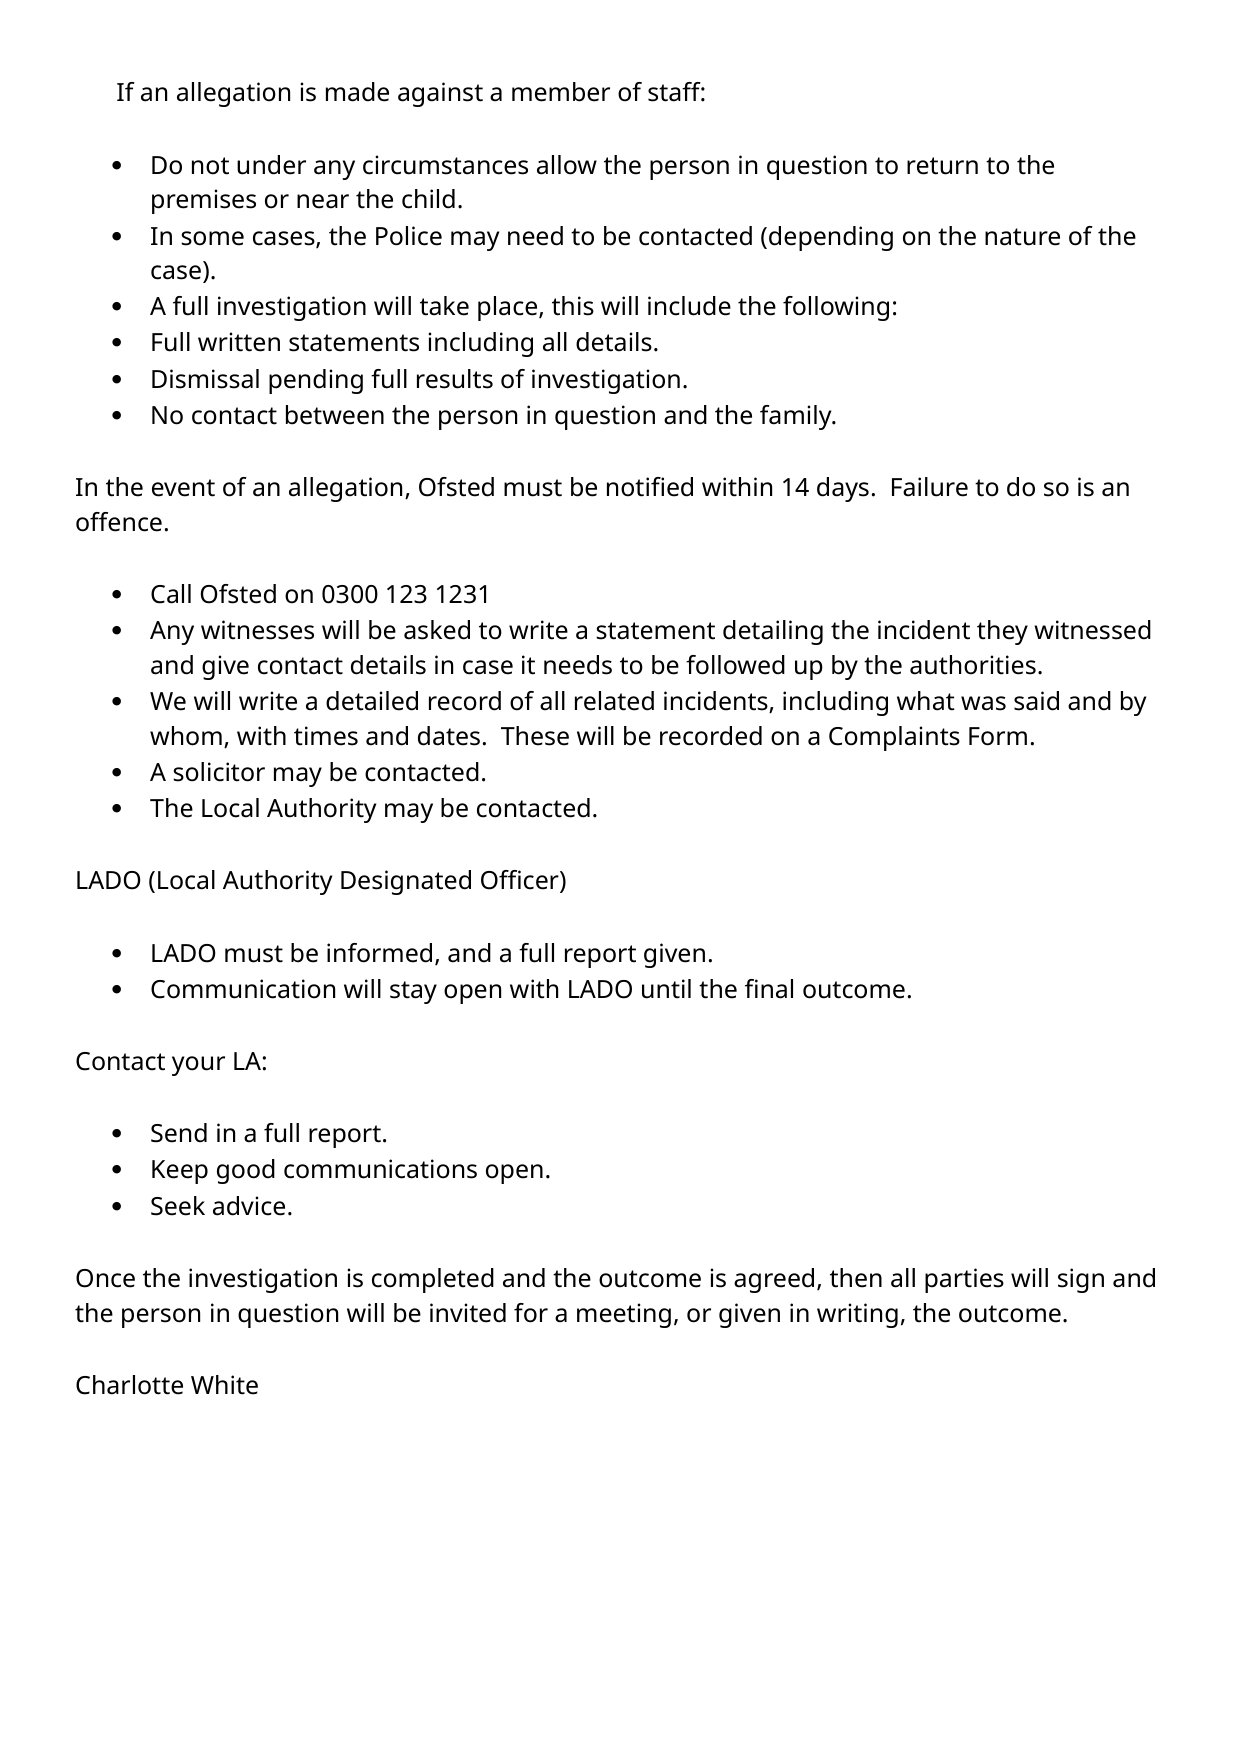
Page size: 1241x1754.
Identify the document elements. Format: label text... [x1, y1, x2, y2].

list Communication will stay open with LADO until the final outcome. [112, 971, 1165, 1005]
list LADO must be informed, and a full report given. [112, 935, 1165, 969]
text Contact your LA: [75, 1044, 1165, 1078]
list Keep good communications open. [112, 1152, 1165, 1186]
list In some cases, the Police may need to be contacted (depending on the nature of the case). [112, 218, 1165, 287]
list Any witnesses will be asked to write a statement detailing the incident they witnessed and give contact details in case it needs to be followed up by the authorities. [112, 613, 1165, 682]
list No contact between the person in question and the family. [112, 397, 1165, 431]
list Send in a full report. [112, 1116, 1165, 1150]
list We will write a detailed record of all related incidents, including what was said and by whom, with times and dates. These will be recorded on a Complaints Form. [112, 684, 1165, 752]
text Charlotte White [75, 1367, 1165, 1402]
list Dismissal pending full results of investigation. [112, 361, 1165, 395]
list Call Ofsted on 0300 123 1231 [112, 577, 1165, 611]
text If an allegation is made against a member of staff: [116, 75, 1165, 109]
list A solicitor may be contacted. [112, 754, 1165, 788]
list Full written statements including all details. [112, 325, 1165, 359]
text In the event of an allegation, Ofsted must be notified within 14 days. Failure to do so is an offence. [75, 470, 1165, 538]
list Seek advice. [112, 1188, 1165, 1222]
text LADO (Local Authority Designated Officer) [75, 863, 1165, 897]
list The Local Authority may be contacted. [112, 791, 1165, 825]
list A full investigation will take place, this will include the following: [112, 289, 1165, 323]
text Once the investigation is completed and the outcome is agreed, then all parties will sign and the person in question will be invited for a meeting, or given in writing, the outcome. [75, 1261, 1165, 1329]
list Do not under any circumstances allow the person in question to return to the premises or near the child. [112, 147, 1165, 216]
